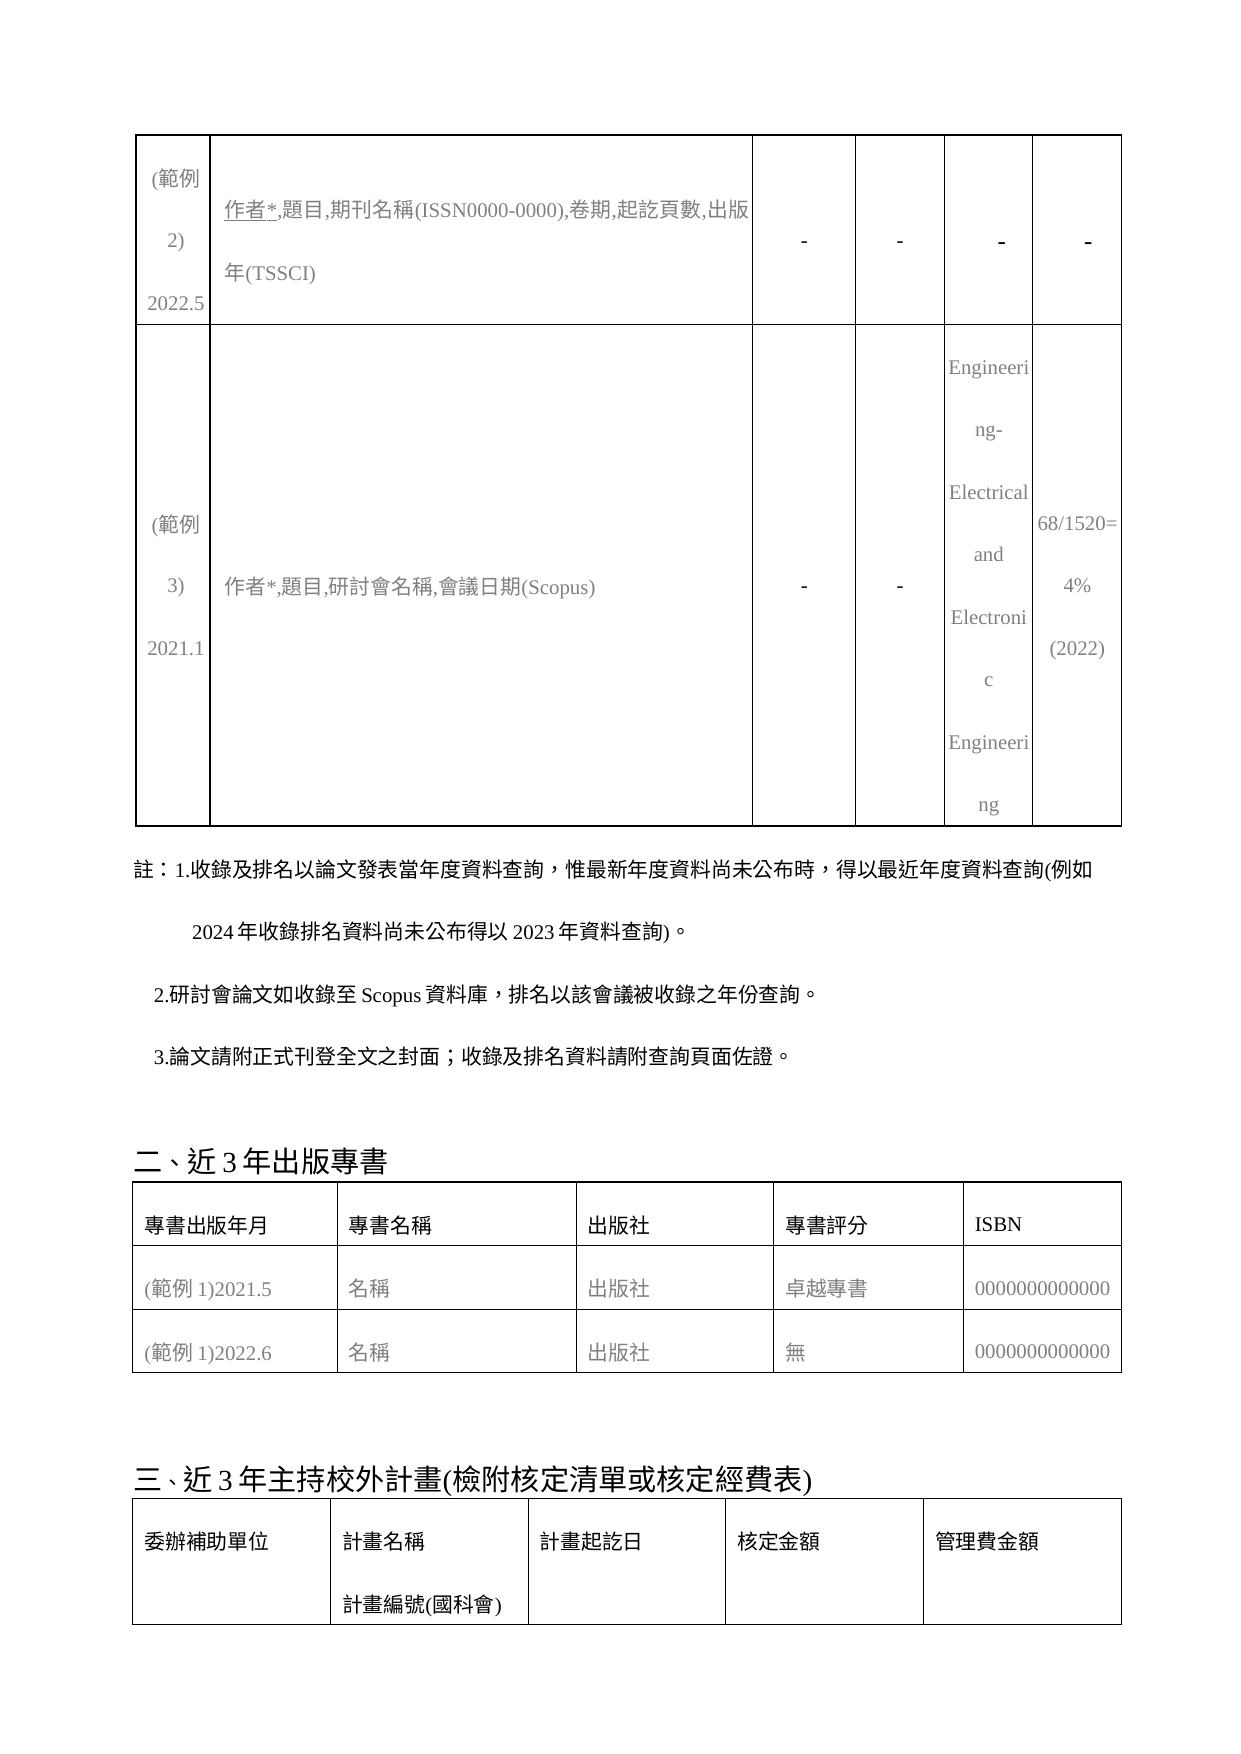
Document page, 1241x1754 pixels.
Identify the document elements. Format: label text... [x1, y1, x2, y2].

table_header 核定金額 [726, 1499, 923, 1624]
text 註：1.收錄及排名以論文發表當年度資料查詢，惟最新年度資料尚未公布時，得以最近年度資料查詢(例如2024年收錄排名資料尚未公布得以2023年資料查詢)。 [133, 827, 1122, 952]
table_cell 0000000000000 [964, 1246, 1121, 1308]
table_header 專書出版年月 [133, 1183, 337, 1245]
text 3.論文請附正式刊登全文之封面；收錄及排名資料請附查詢頁面佐證。 [133, 1014, 1122, 1077]
table_cell 作者*,題目,期刊名稱(ISSN0000-0000),卷期,起訖頁數,出版年(TSSCI) [211, 136, 752, 323]
table_cell - [856, 136, 944, 323]
table_cell 名稱 [338, 1246, 576, 1308]
table_header 出版社 [577, 1183, 773, 1245]
table_cell - [945, 136, 1032, 323]
table_cell 出版社 [577, 1246, 773, 1308]
table_header 計畫名稱 計畫編號(國科會) [331, 1499, 528, 1624]
table_cell - [753, 136, 855, 323]
table_cell 卓越專書 [774, 1246, 963, 1308]
table_cell (範例2) 2022.5 [137, 136, 209, 323]
table_cell (範例1)2021.5 [133, 1246, 337, 1308]
table_header 專書名稱 [338, 1183, 576, 1245]
table_cell 68/1520= 4% (2022) [1033, 325, 1121, 825]
text 三、近3年主持校外計畫(檢附核定清單或核定經費表) [133, 1436, 1122, 1498]
table_cell - [1033, 136, 1121, 323]
table_cell (範例1)2022.6 [133, 1310, 337, 1372]
table_cell Engineering-Electrical and Electronic Engineering [945, 325, 1032, 825]
table_cell 出版社 [577, 1310, 773, 1372]
table_header 管理費金額 [924, 1499, 1121, 1624]
table_header ISBN [964, 1183, 1121, 1245]
table_cell (範例3) 2021.1 [137, 325, 209, 825]
table_cell - [856, 325, 944, 825]
table_cell 無 [774, 1310, 963, 1372]
table_cell 名稱 [338, 1310, 576, 1372]
table_cell 0000000000000 [964, 1310, 1121, 1372]
table_cell - [753, 325, 855, 825]
table_header 計畫起訖日 [529, 1499, 725, 1624]
table_cell 作者*,題目,研討會名稱,會議日期(Scopus) [211, 325, 752, 825]
table_header 委辦補助單位 [133, 1499, 330, 1624]
table_header 專書評分 [774, 1183, 963, 1245]
text 2.研討會論文如收錄至Scopus資料庫，排名以該會議被收錄之年份查詢。 [133, 952, 1122, 1014]
text 二、近3年出版專書 [133, 1139, 1122, 1181]
